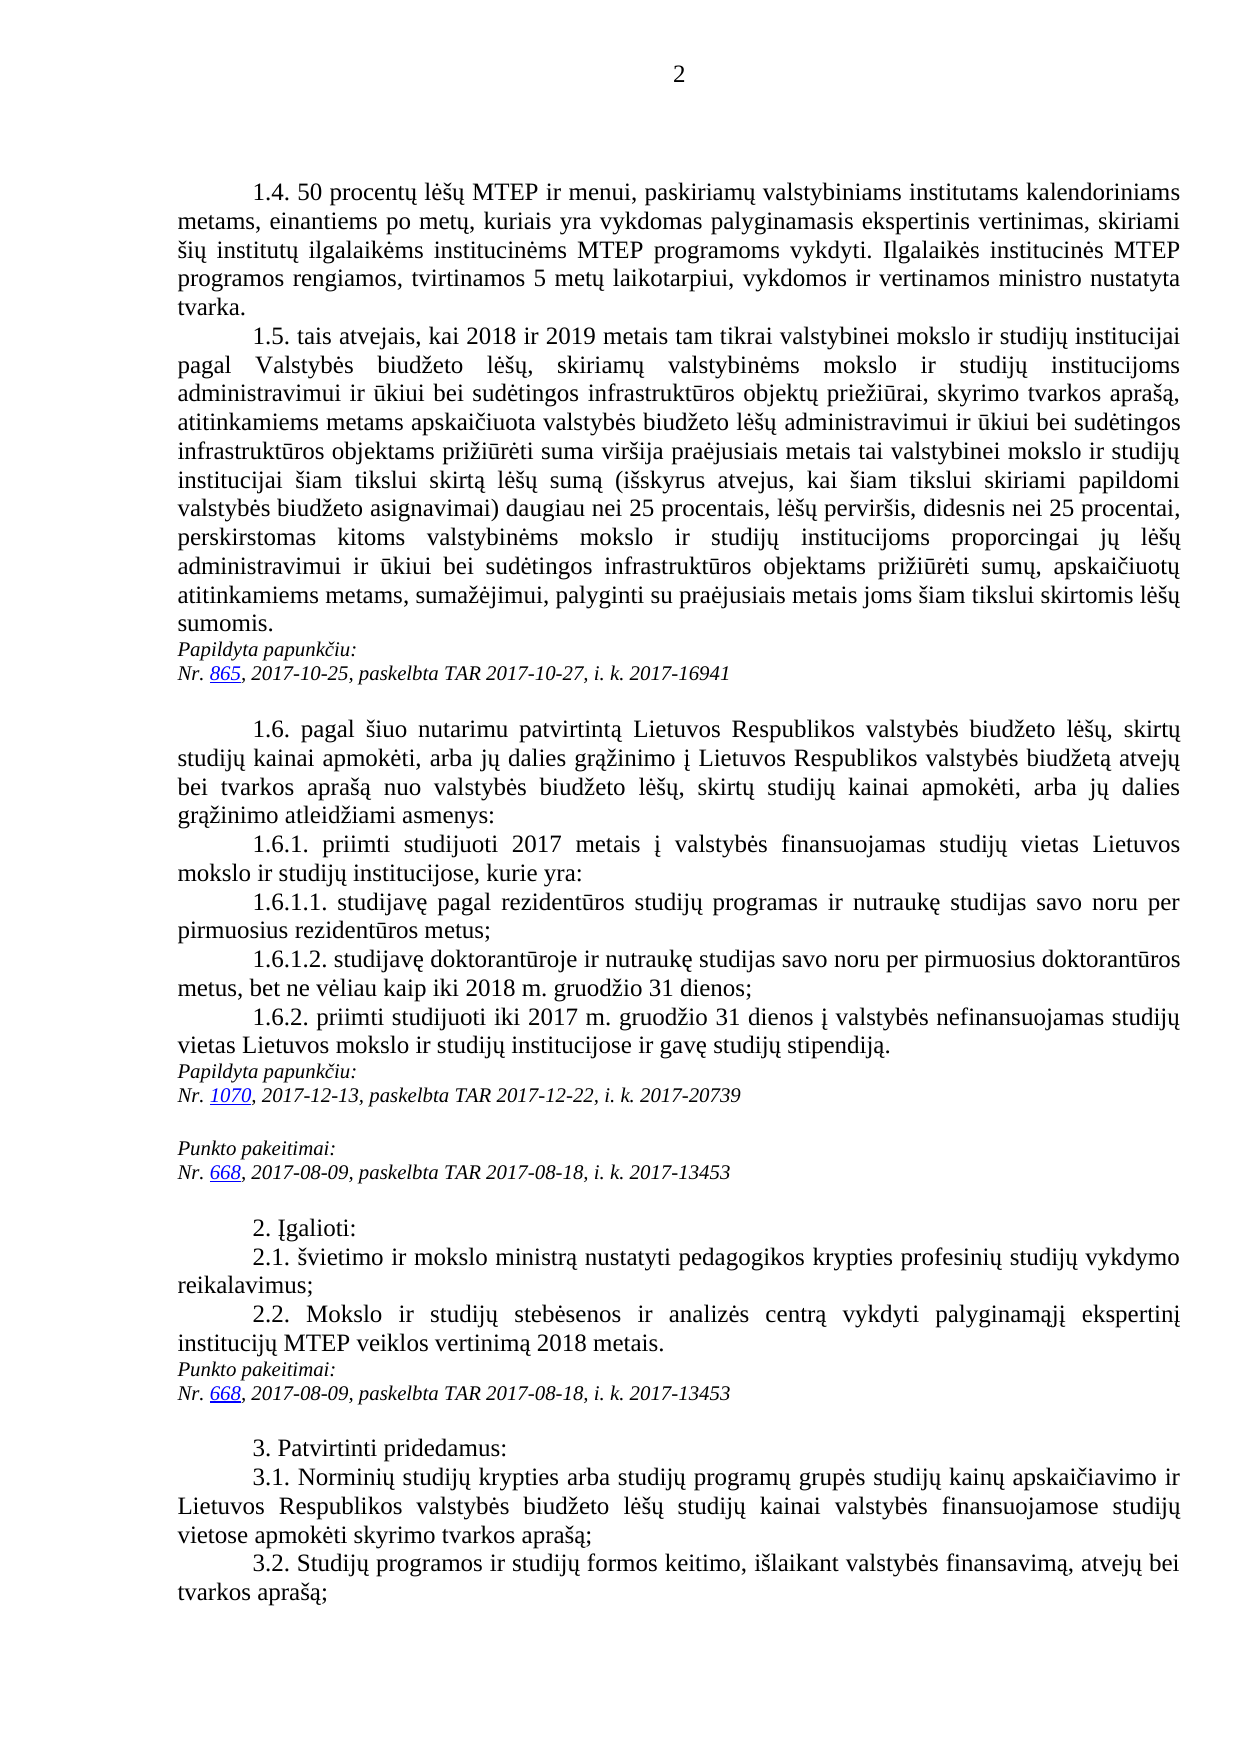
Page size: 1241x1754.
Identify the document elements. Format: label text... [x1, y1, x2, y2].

text Papildyta papunkčiu: [177, 1059, 1181, 1083]
text 3.2. Studijų programos ir studijų formos keitimo, išlaikant valstybės finansavimą, atvejų bei tvarkos aprašą; [177, 1548, 1181, 1606]
text Punkto pakeitimai: [177, 1357, 1181, 1381]
text Nr. 668, 2017-08-09, paskelbta TAR 2017-08-18, i. k. 2017-13453 [177, 1160, 1181, 1184]
text 1.6.1.2. studijavę doktorantūroje ir nutraukę studijas savo noru per pirmuosius doktorantūros metus, bet ne vėliau kaip iki 2018 m. gruodžio 31 dienos; [177, 944, 1181, 1002]
text 2.2. Mokslo ir studijų stebėsenos ir analizės centrą vykdyti palyginamąjį ekspertinį institucijų MTEP veiklos vertinimą 2018 metais. [177, 1299, 1181, 1357]
text 3. Patvirtinti pridedamus: [177, 1433, 1181, 1462]
text 1.6.1.1. studijavę pagal rezidentūros studijų programas ir nutraukę studijas savo noru per pirmuosius rezidentūros metus; [177, 887, 1181, 944]
text 1.6.1. priimti studijuoti 2017 metais į valstybės finansuojamas studijų vietas Lietuvos mokslo ir studijų institucijose, kurie yra: [177, 829, 1181, 887]
text Nr. 668, 2017-08-09, paskelbta TAR 2017-08-18, i. k. 2017-13453 [177, 1381, 1181, 1405]
text 2. Įgalioti: [177, 1213, 1181, 1242]
text 3.1. Norminių studijų krypties arba studijų programų grupės studijų kainų apskaičiavimo ir Lietuvos Respublikos valstybės biudžeto lėšų studijų kainai valstybės finansuojamose studijų vietose apmokėti skyrimo tvarkos aprašą; [177, 1462, 1181, 1548]
text 1.6. pagal šiuo nutarimu patvirtintą Lietuvos Respublikos valstybės biudžeto lėšų, skirtų studijų kainai apmokėti, arba jų dalies grąžinimo į Lietuvos Respublikos valstybės biudžetą atvejų bei tvarkos aprašą nuo valstybės biudžeto lėšų, skirtų studijų kainai apmokėti, arba jų dalies grąžinimo atleidžiami asmenys: [177, 714, 1181, 829]
text Papildyta papunkčiu: [177, 637, 1181, 661]
text 1.5. tais atvejais, kai 2018 ir 2019 metais tam tikrai valstybinei mokslo ir studijų institucijai pagal Valstybės biudžeto lėšų, skiriamų valstybinėms mokslo ir studijų institucijoms administravimui ir ūkiui bei sudėtingos infrastruktūros objektų priežiūrai, skyrimo tvarkos aprašą, atitinkamiems metams apskaičiuota valstybės biudžeto lėšų administravimui ir ūkiui bei sudėtingos infrastruktūros objektams prižiūrėti suma viršija praėjusiais metais tai valstybinei mokslo ir studijų institucijai šiam tikslui skirtą lėšų sumą (išskyrus atvejus, kai šiam tikslui skiriami papildomi valstybės biudžeto asignavimai) daugiau nei 25 procentais, lėšų perviršis, didesnis nei 25 procentai, perskirstomas kitoms valstybinėms mokslo ir studijų institucijoms proporcingai jų lėšų administravimui ir ūkiui bei sudėtingos infrastruktūros objektams prižiūrėti sumų, apskaičiuotų atitinkamiems metams, sumažėjimui, palyginti su praėjusiais metais joms šiam tikslui skirtomis lėšų sumomis. [177, 321, 1181, 637]
text 1.6.2. priimti studijuoti iki 2017 m. gruodžio 31 dienos į valstybės nefinansuojamas studijų vietas Lietuvos mokslo ir studijų institucijose ir gavę studijų stipendiją. [177, 1002, 1181, 1059]
text Nr. 865, 2017-10-25, paskelbta TAR 2017-10-27, i. k. 2017-16941 [177, 661, 1181, 685]
text 2.1. švietimo ir mokslo ministrą nustatyti pedagogikos krypties profesinių studijų vykdymo reikalavimus; [177, 1242, 1181, 1299]
text Nr. 1070, 2017-12-13, paskelbta TAR 2017-12-22, i. k. 2017-20739 [177, 1083, 1181, 1107]
text Punkto pakeitimai: [177, 1136, 1181, 1160]
text 1.4. 50 procentų lėšų MTEP ir menui, paskiriamų valstybiniams institutams kalendoriniams metams, einantiems po metų, kuriais yra vykdomas palyginamasis ekspertinis vertinimas, skiriami šių institutų ilgalaikėms institucinėms MTEP programoms vykdyti. Ilgalaikės institucinės MTEP programos rengiamos, tvirtinamos 5 metų laikotarpiui, vykdomos ir vertinamos ministro nustatyta tvarka. [177, 177, 1181, 321]
